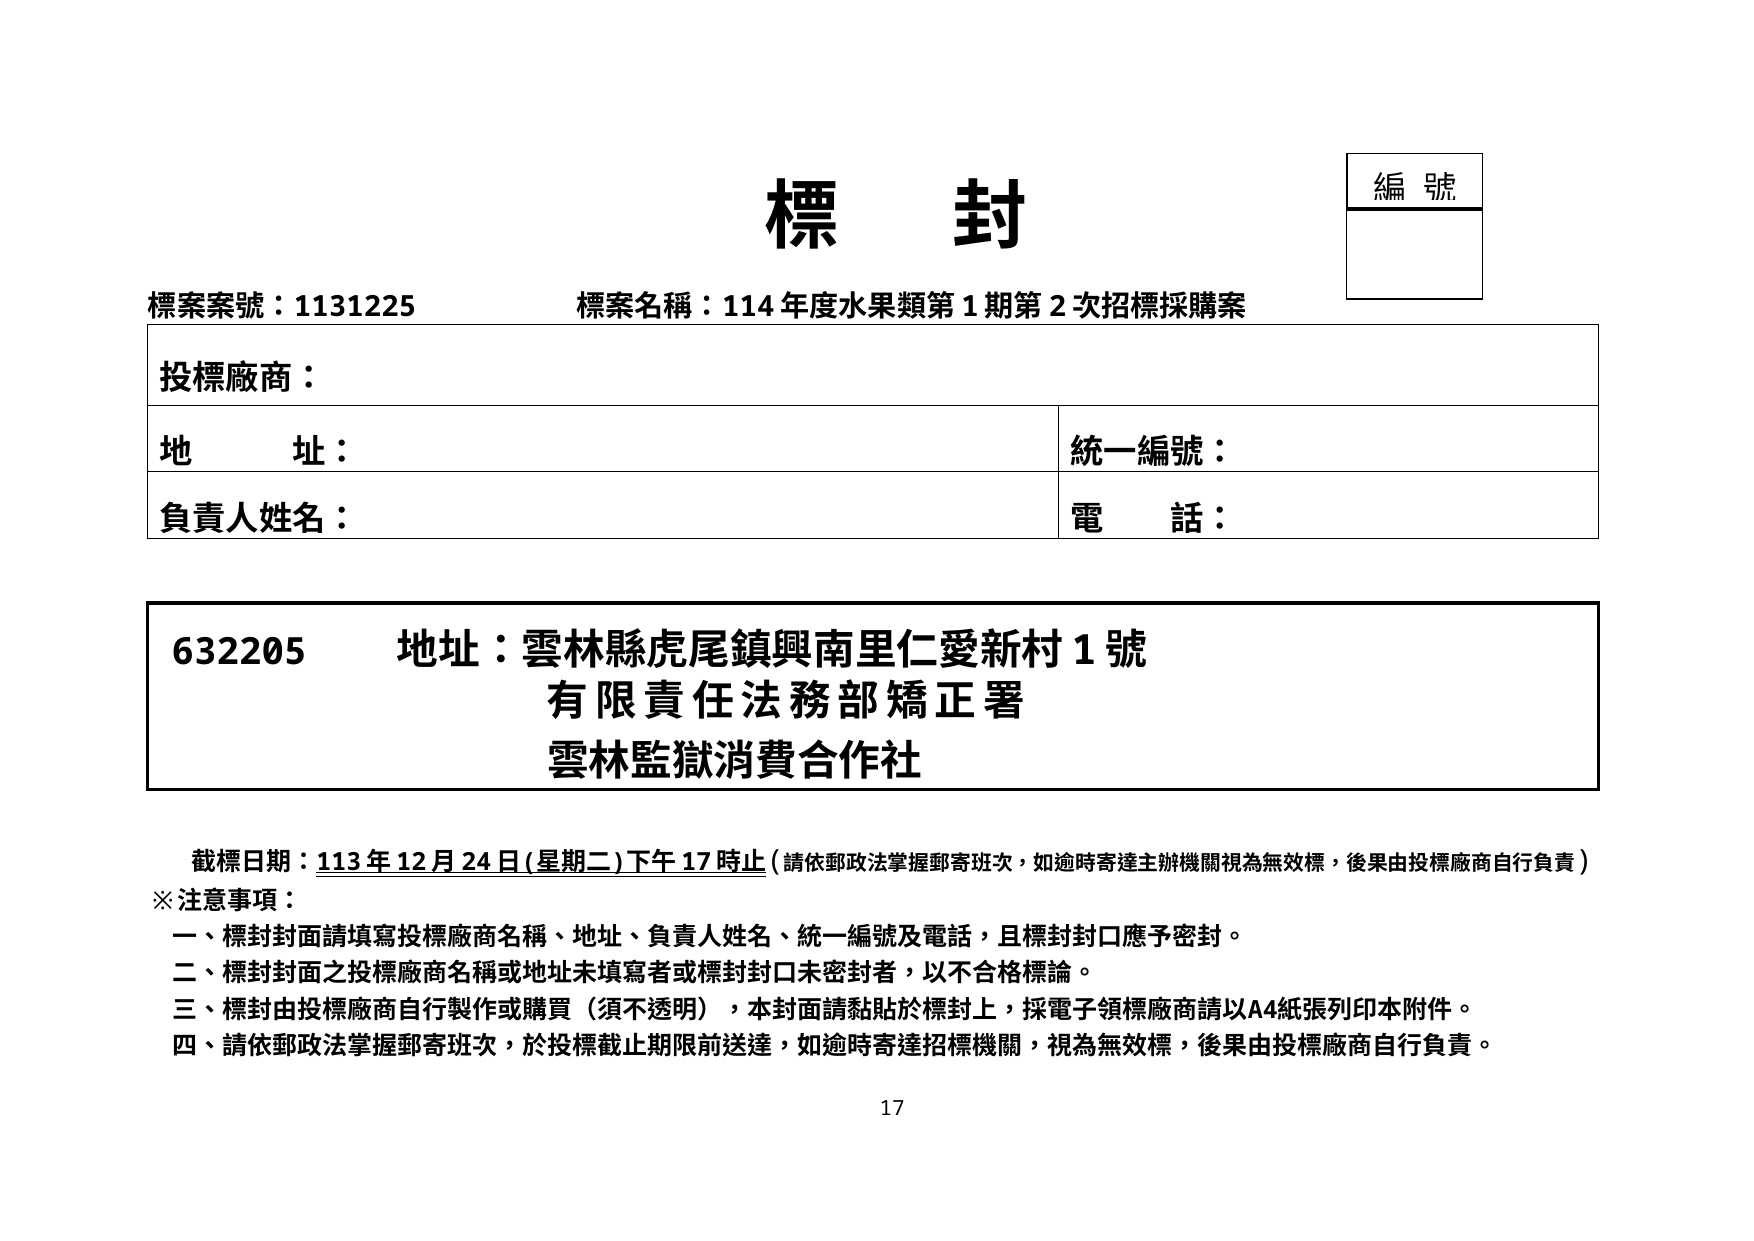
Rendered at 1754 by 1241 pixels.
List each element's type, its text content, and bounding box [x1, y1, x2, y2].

text 標案案號：1131225 標案名稱：114年度水果類第1期第2次招標採購案 [148, 262, 1636, 324]
text 三、標封由投標廠商自行製作或購買（須不透明），本封面請黏貼於標封上，採電子領標廠商請以A4紙張列印本附件。 [173, 989, 1614, 1025]
text [1347, 211, 1482, 298]
text 標 封 [148, 137, 1636, 262]
text 一、標封封面請填寫投標廠商名稱、地址、負責人姓名、統一編號及電話，且標封封口應予密封。 [148, 917, 1636, 953]
table_cell [148, 539, 371, 601]
text 截標日期：113年12月24日(星期二)下午17時止(請依郵政法掌握郵寄班次，如逾時寄達主辦機關視為無效標，後果由投標廠商自行負責) [148, 818, 1636, 880]
table_cell 負責人姓名： [148, 472, 371, 538]
table_cell 統一編號： [1059, 406, 1271, 471]
text 編 號 [1363, 161, 1467, 199]
table_cell 632205 地址：雲林縣虎尾鎮興南里仁愛新村1號 有限責任法務部矯正署 雲林監獄消費合作社 [149, 605, 1597, 788]
table_cell [371, 539, 834, 601]
table_header [371, 325, 1598, 404]
table_cell [834, 539, 1599, 601]
table_cell 地 址： [148, 406, 371, 471]
table_cell [1271, 472, 1598, 538]
table_header 投標廠商： [148, 325, 371, 404]
table_cell 電 話： [1059, 472, 1271, 538]
table_cell [371, 406, 1058, 471]
text 四、請依郵政法掌握郵寄班次，於投標截止期限前送達，如逾時寄達招標機關，視為無效標，後果由投標廠商自行負責。 [148, 1025, 1636, 1062]
text ※注意事項： [148, 880, 1636, 917]
text 二、標封封面之投標廠商名稱或地址未填寫者或標封封口未密封者，以不合格標論。 [173, 953, 1636, 989]
table_cell [1271, 406, 1598, 471]
table_cell [371, 472, 1058, 538]
